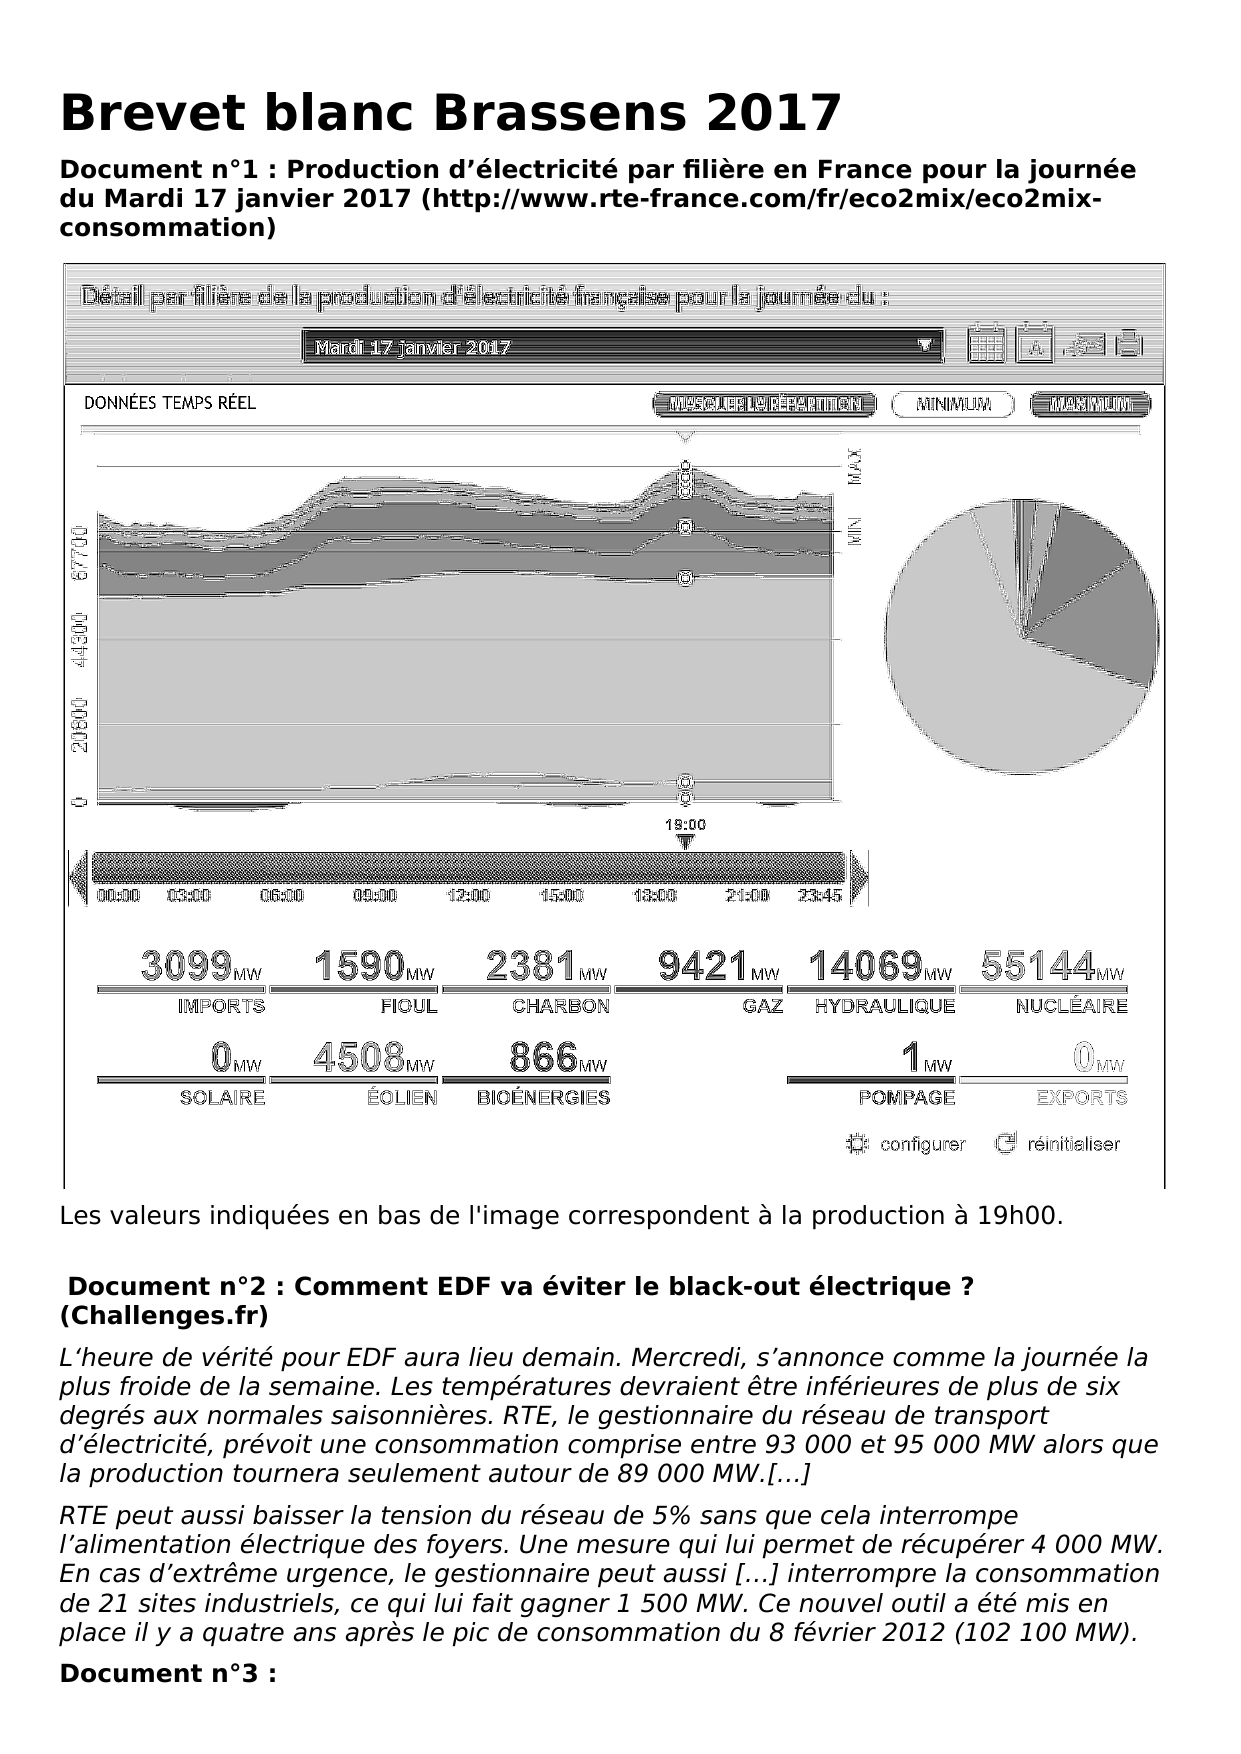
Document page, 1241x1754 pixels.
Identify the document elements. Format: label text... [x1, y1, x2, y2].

picture [59, 254, 1182, 1189]
text Document n°3 : [59, 1660, 1181, 1689]
text Document n°2 : Comment EDF va éviter le black-out électrique ? (Challenges.fr) [59, 1243, 1181, 1331]
text Les valeurs indiquées en bas de l'image correspondent à la production à 19h00. [59, 1201, 1181, 1231]
text L‘heure de vérité pour EDF aura lieu demain. Mercredi, s’annonce comme la journée la plus froide de la semaine. Les températures devraient être inférieures de plus de six degrés aux normales saisonnières. RTE, le gestionnaire du réseau de transport d’électricité, prévoit une consommation comprise entre 93 000 et 95 000 MW alors que la production tournera seulement autour de 89 000 MW.[…] [59, 1343, 1181, 1489]
text RTE peut aussi baisser la tension du réseau de 5% sans que cela interrompe l’alimentation électrique des foyers. Une mesure qui lui permet de récupérer 4 000 MW. En cas d’extrême urgence, le gestionnaire peut aussi […] interrompre la consommation de 21 sites industriels, ce qui lui fait gagner 1 500 MW. Ce nouvel outil a été mis en place il y a quatre ans après le pic de consommation du 8 février 2012 (102 100 MW). [59, 1501, 1181, 1647]
subtitle Brevet blanc Brassens 2017 [59, 84, 1181, 142]
text Document n°1 : Production d’électricité par filière en France pour la journée du Mardi 17 janvier 2017 (http://www.rte-france.com/fr/eco2mix/eco2mix-consommation) [59, 155, 1181, 242]
